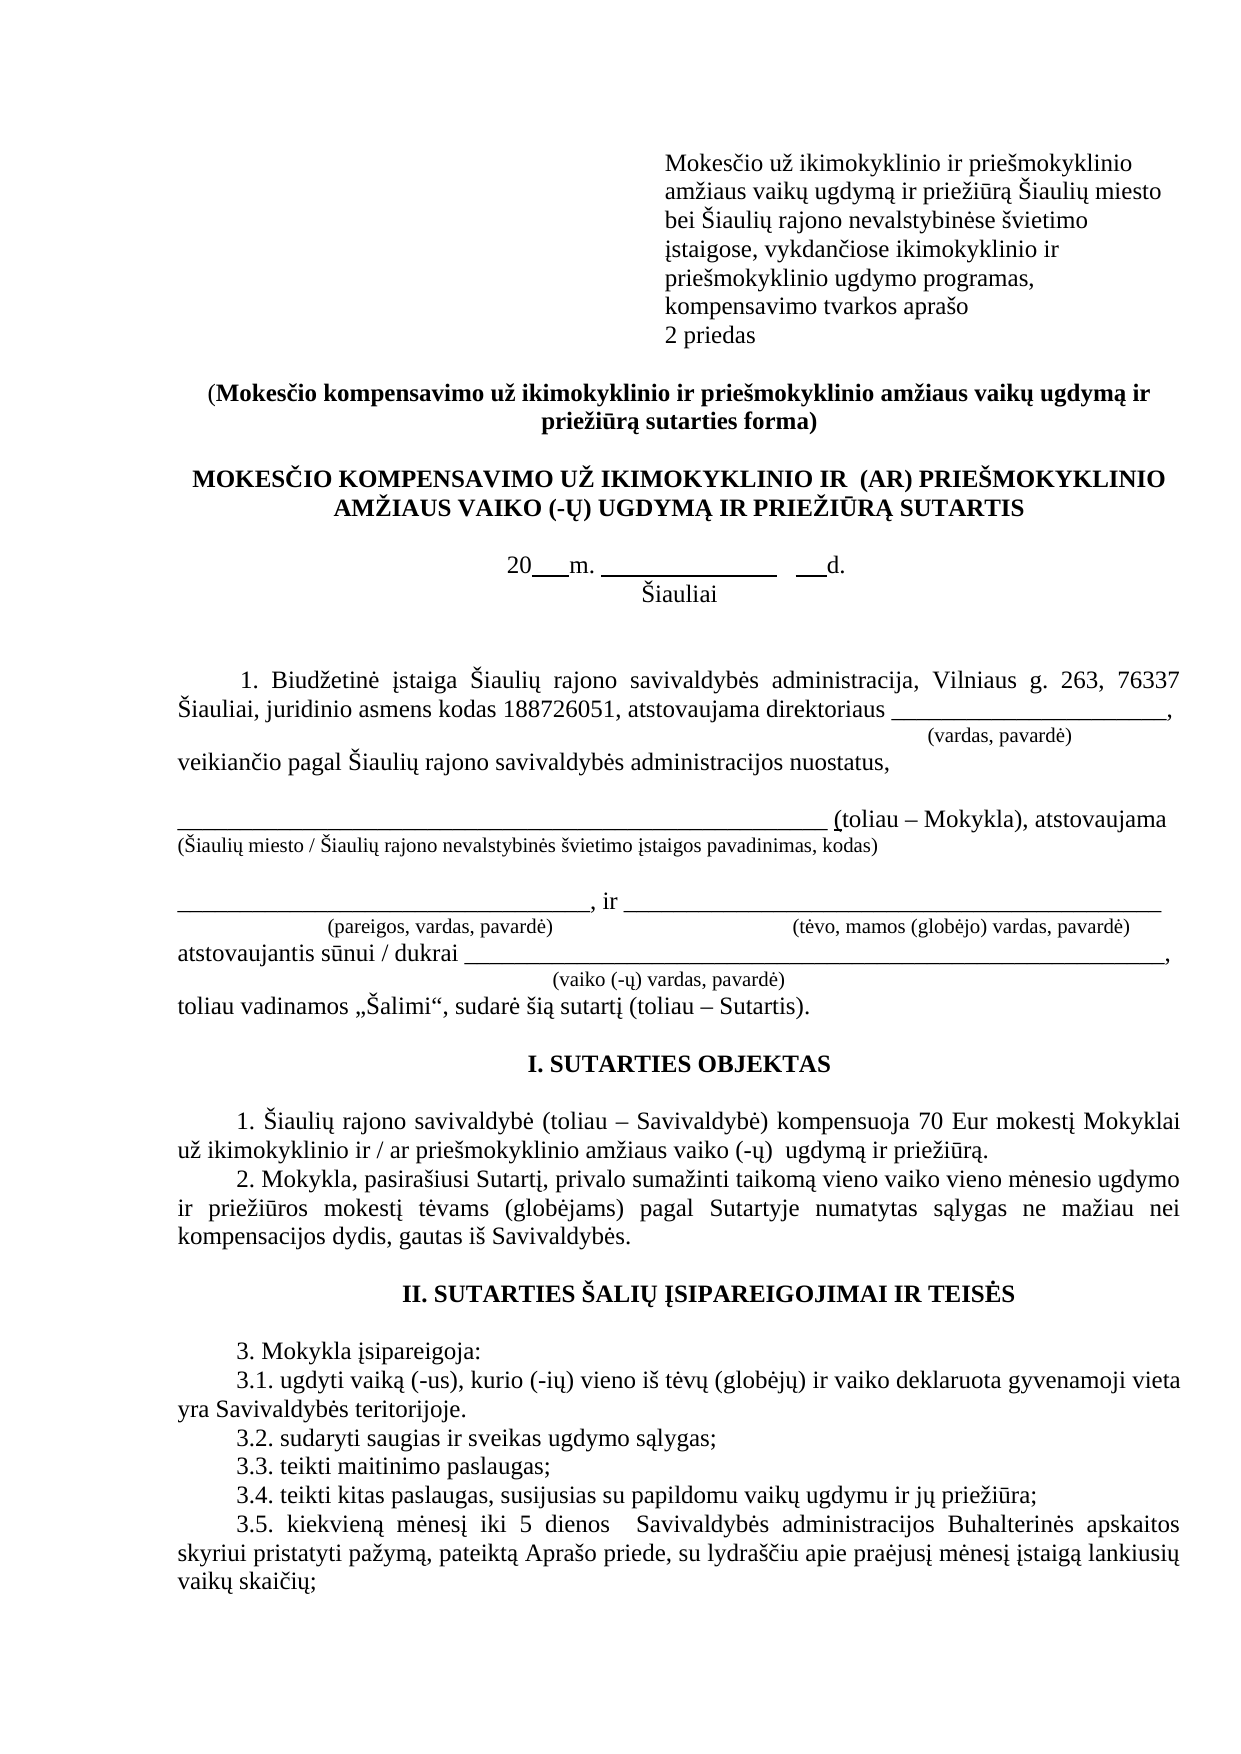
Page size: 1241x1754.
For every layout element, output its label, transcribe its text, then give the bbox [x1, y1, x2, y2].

text atstovaujantis sūnui / dukrai ________________________________________________________, [177, 938, 1181, 967]
text 3. Mokykla įsipareigoja: [177, 1336, 1181, 1365]
text _________________________________, ir ___________________________________________ [177, 886, 1181, 914]
text 2 priedas [664, 320, 1181, 349]
text Mokesčio kompensavimo už ikimokyklinio ir (AR) priešmokyklinio amžiaus vaikO (-ų) UGDymą ir priežiūrą sutartis [177, 464, 1181, 521]
text (Mokesčio kompensavimo už ikimokyklinio ir priešmokyklinio amžiaus vaikų ugdymą ir priežiūrą sutarties forma) [177, 378, 1181, 435]
text 3.5. kiekvieną mėnesį iki 5 dienos Savivaldybės administracijos Buhalterinės apskaitos skyriui pristatyti pažymą, pateiktą Aprašo priede, su lydraščiu apie praėjusį mėnesį įstaigą lankiusių vaikų skaičių; [177, 1509, 1181, 1595]
text 3.2. sudaryti saugias ir sveikas ugdymo sąlygas; [177, 1423, 1181, 1451]
text 3.1. ugdyti vaiką (-us), kurio (-ių) vieno iš tėvų (globėjų) ir vaiko deklaruota gyvenamoji vieta yra Savivaldybės teritorijoje. [177, 1365, 1181, 1423]
text 1. Biudžetinė įstaiga Šiaulių rajono savivaldybės administracija, Vilniaus g. 263, 76337 Šiauliai, juridinio asmens kodas 188726051, atstovaujama direktoriaus ______________________, [177, 665, 1181, 723]
text 2. Mokykla, pasirašiusi Sutartį, privalo sumažinti taikomą vieno vaiko vieno mėnesio ugdymo ir priežiūros mokestį tėvams (globėjams) pagal Sutartyje numatytas sąlygas ne mažiau nei kompensacijos dydis, gautas iš Savivaldybės. [177, 1164, 1181, 1250]
text toliau vadinamos „Šalimi“, sudarė šią sutartį (toliau – Sutartis). [177, 991, 1181, 1020]
text 20 m. d. [177, 550, 1181, 579]
text I. SUTARTIES OBJEKTAS [177, 1049, 1181, 1078]
text ____________________________________________________ (toliau – Mokykla), atstovaujama [177, 804, 1181, 833]
text (pareigos, vardas, pavardė) (tėvo, mamos (globėjo) vardas, pavardė) [252, 914, 1181, 938]
text veikiančio pagal Šiaulių rajono savivaldybės administracijos nuostatus, [177, 747, 1181, 775]
text 3.4. teikti kitas paslaugas, susijusias su papildomu vaikų ugdymu ir jų priežiūra; [177, 1480, 1181, 1509]
text (vardas, pavardė) [852, 723, 1181, 747]
text (vaiko (-ų) vardas, pavardė) [477, 967, 1181, 991]
text (Šiaulių miesto / Šiaulių rajono nevalstybinės švietimo įstaigos pavadinimas, kodas) [177, 833, 1181, 857]
text 1. Šiaulių rajono savivaldybė (toliau – Savivaldybė) kompensuoja 70 Eur mokestį Mokyklai už ikimokyklinio ir / ar priešmokyklinio amžiaus vaiko (-ų) ugdymą ir priežiūrą. [177, 1106, 1181, 1164]
text II. SUTARTIES ŠALIŲ ĮSIPAREIGOJIMAI IR TEISĖS [177, 1279, 1181, 1308]
text Mokesčio už ikimokyklinio ir priešmokyklinio amžiaus vaikų ugdymą ir priežiūrą Šiaulių miesto bei Šiaulių rajono nevalstybinėse švietimo įstaigose, vykdančiose ikimokyklinio ir priešmokyklinio ugdymo programas, kompensavimo tvarkos aprašo [664, 148, 1181, 320]
text 3.3. teikti maitinimo paslaugas; [177, 1451, 1181, 1480]
text Šiauliai [177, 579, 1181, 608]
